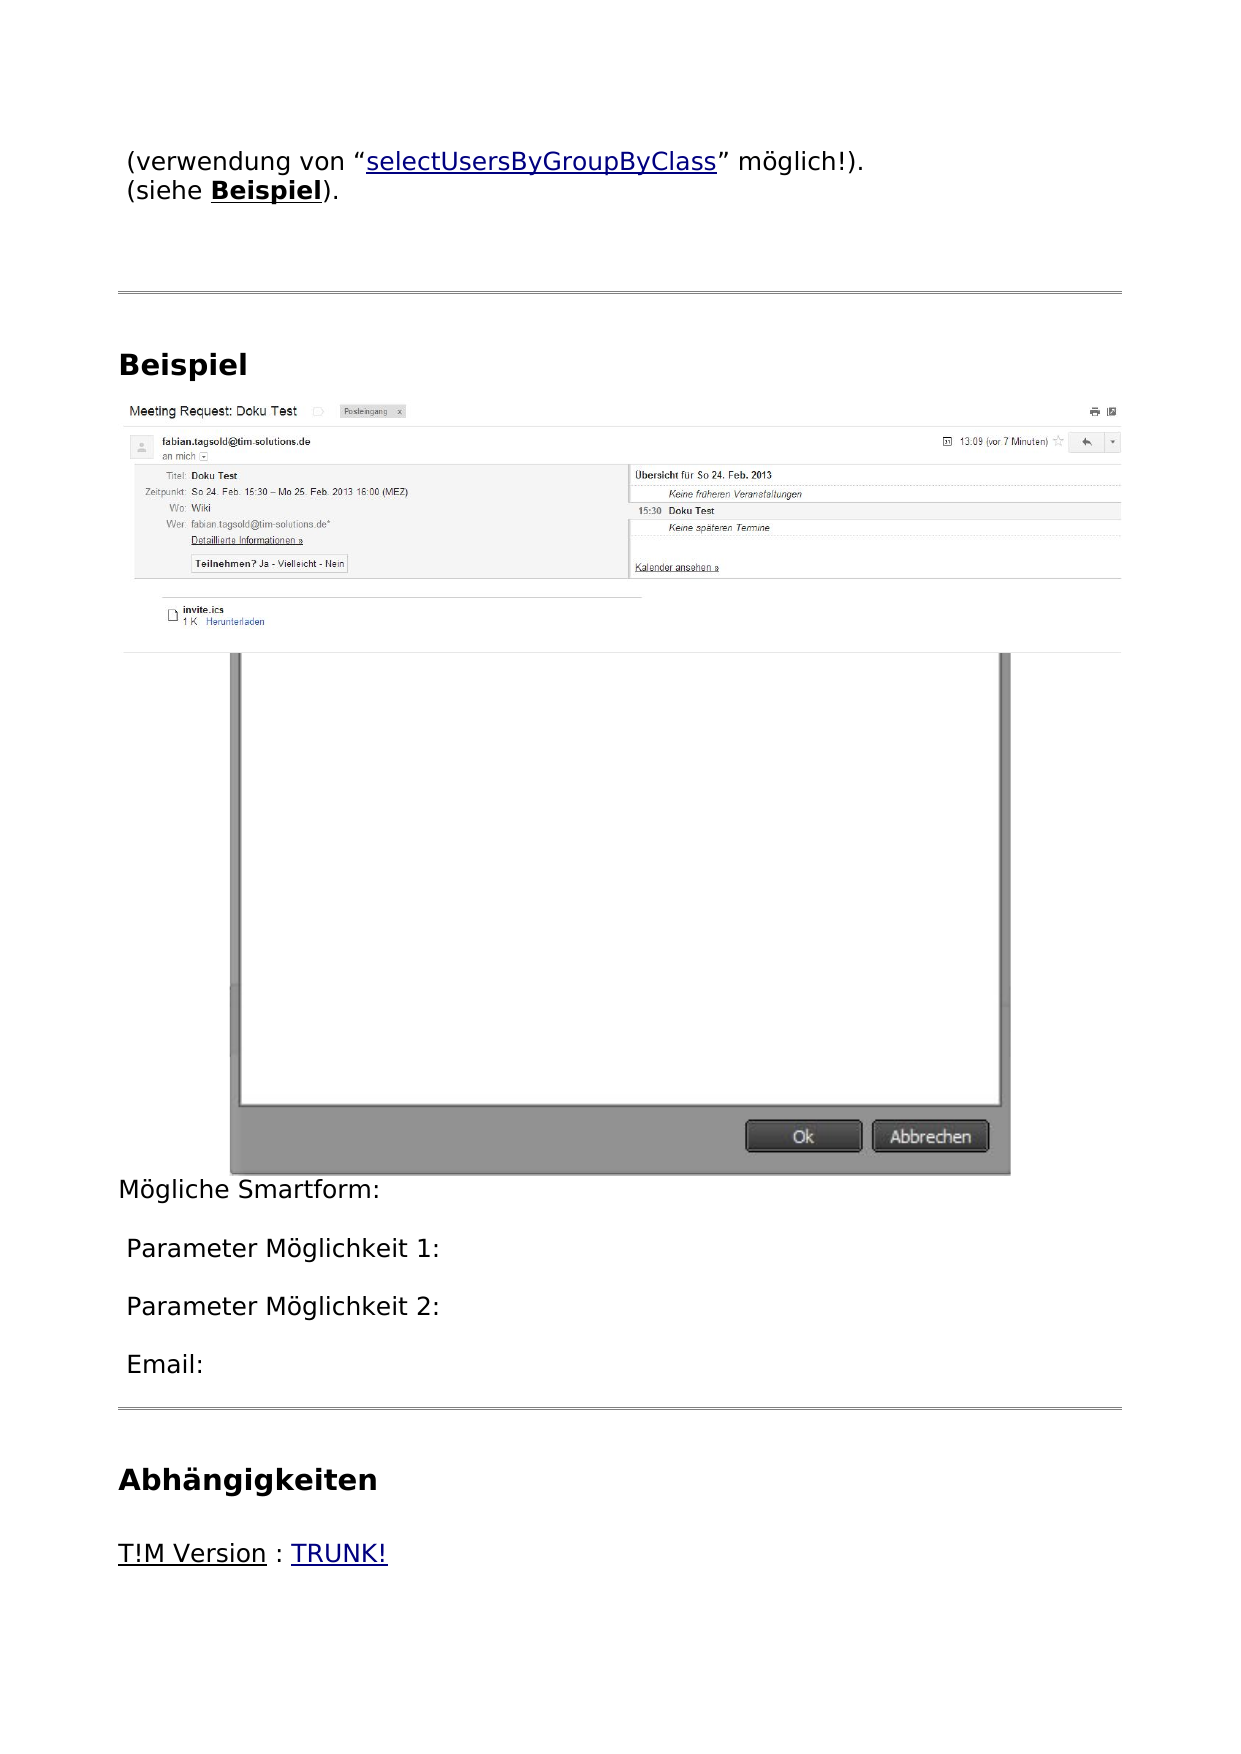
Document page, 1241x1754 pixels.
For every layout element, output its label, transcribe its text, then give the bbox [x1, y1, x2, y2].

picture [118, 394, 1123, 1176]
text Mögliche Smartform: Parameter Möglichkeit 1: Parameter Möglichkeit 2: Email: [118, 653, 1122, 1380]
text T!M Version : TRUNK! [118, 1510, 1122, 1568]
subtitle Abhängigkeiten [118, 1463, 1122, 1497]
subtitle Beispiel [118, 348, 1122, 382]
text (verwendung von “selectUsersByGroupByClass” möglich!). (siehe Beispiel). [118, 118, 1122, 264]
